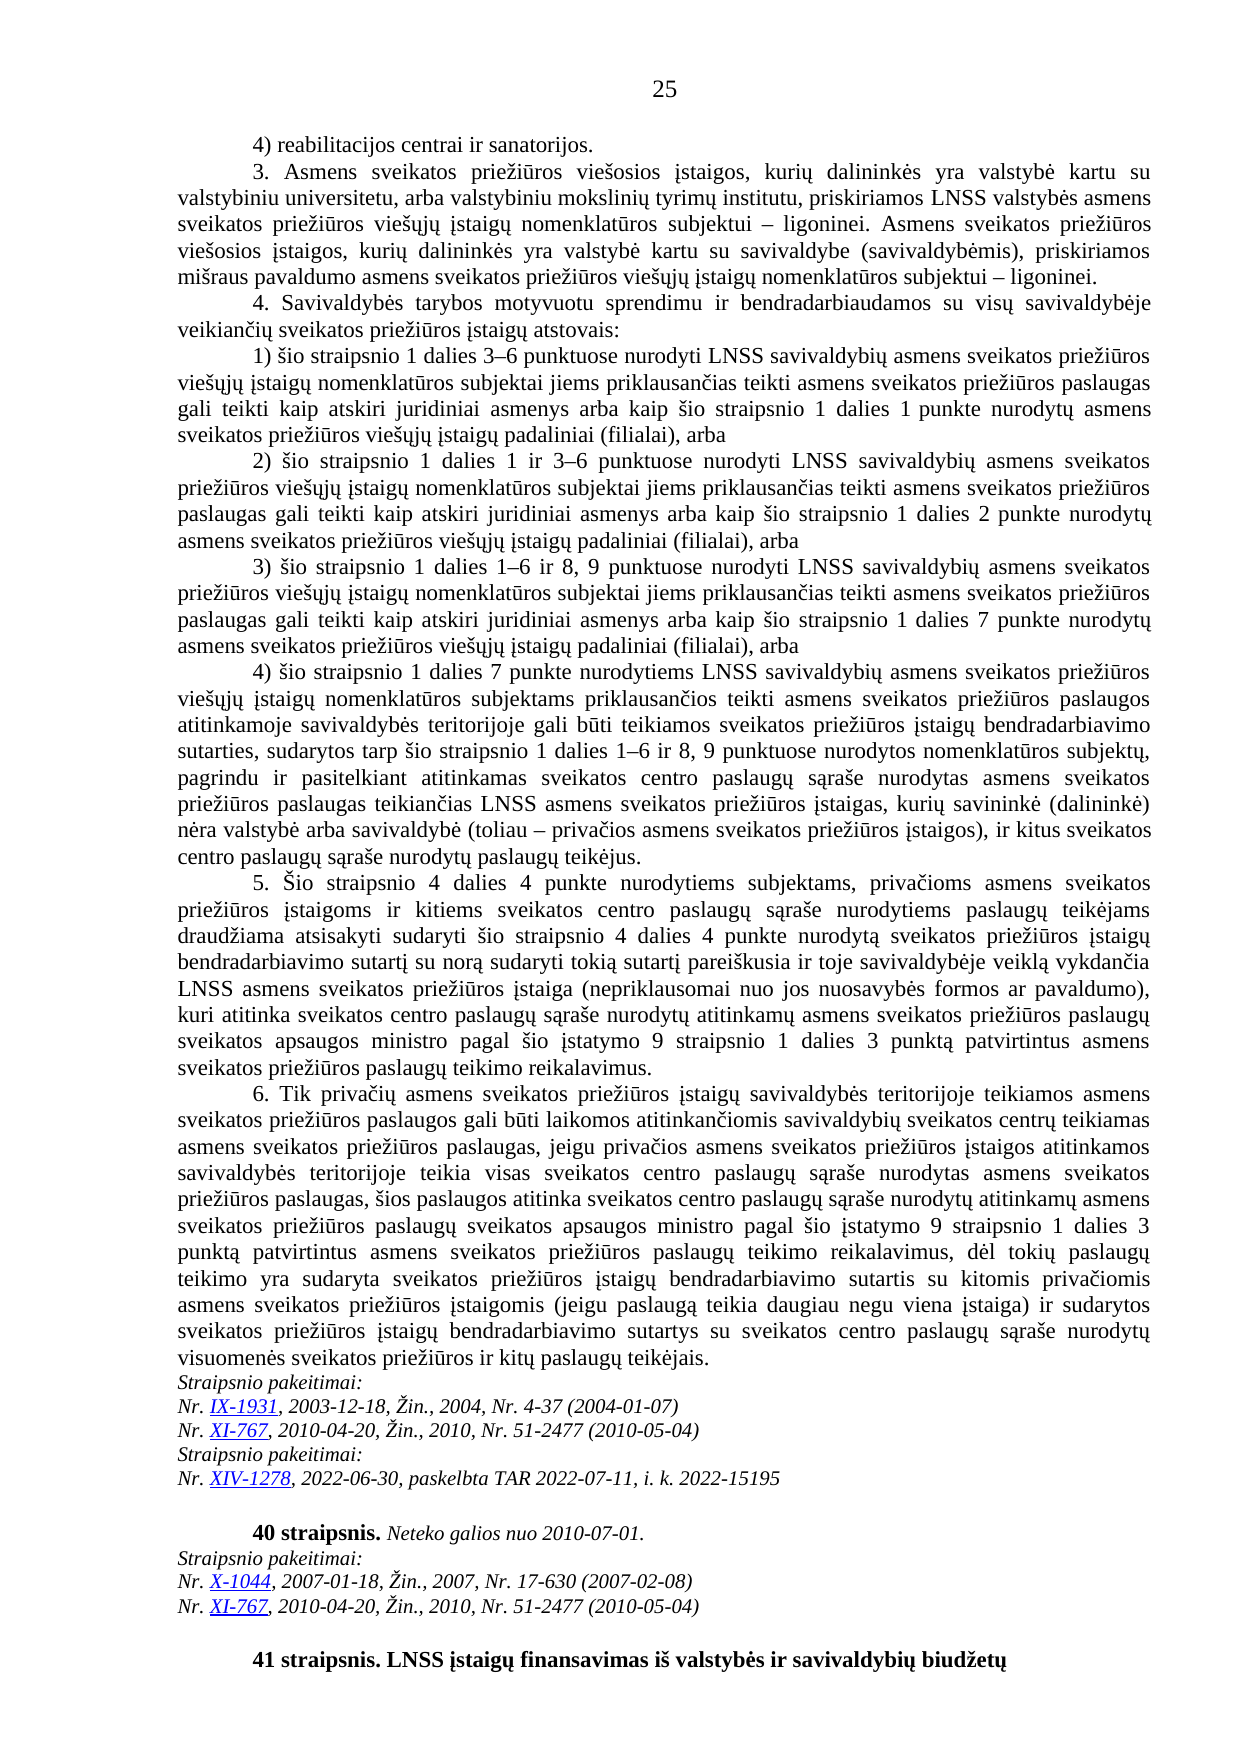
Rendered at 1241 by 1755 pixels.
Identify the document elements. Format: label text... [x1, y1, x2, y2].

text 3) šio straipsnio 1 dalies 1–6 ir 8, 9 punktuose nurodyti LNSS savivaldybių asmens sveikatos priežiūros viešųjų įstaigų nomenklatūros subjektai jiems priklausančias teikti asmens sveikatos priežiūros paslaugas gali teikti kaip atskiri juridiniai asmenys arba kaip šio straipsnio 1 dalies 7 punkte nurodytų asmens sveikatos priežiūros viešųjų įstaigų padaliniai (filialai), arba [177, 553, 1152, 658]
text 4. Savivaldybės tarybos motyvuotu sprendimu ir bendradarbiaudamos su visų savivaldybėje veikiančių sveikatos priežiūros įstaigų atstovais: [177, 289, 1152, 342]
text Nr. IX-1931, 2003-12-18, Žin., 2004, Nr. 4-37 (2004-01-07) [177, 1394, 1152, 1418]
text Nr. X-1044, 2007-01-18, Žin., 2007, Nr. 17-630 (2007-02-08) [177, 1569, 1152, 1593]
text 3. Asmens sveikatos priežiūros viešosios įstaigos, kurių dalininkės yra valstybė kartu su valstybiniu universitetu, arba valstybiniu mokslinių tyrimų institutu, priskiriamos LNSS valstybės asmens sveikatos priežiūros viešųjų įstaigų nomenklatūros subjektui – ligoninei. Asmens sveikatos priežiūros viešosios įstaigos, kurių dalininkės yra valstybė kartu su savivaldybe (savivaldybėmis), priskiriamos mišraus pavaldumo asmens sveikatos priežiūros viešųjų įstaigų nomenklatūros subjektui – ligoninei. [177, 158, 1152, 289]
text Nr. XIV-1278, 2022-06-30, paskelbta TAR 2022-07-11, i. k. 2022-15195 [177, 1466, 1152, 1490]
text Straipsnio pakeitimai: [177, 1370, 1152, 1394]
text Straipsnio pakeitimai: [177, 1545, 1152, 1569]
text Straipsnio pakeitimai: [177, 1442, 1152, 1466]
text 1) šio straipsnio 1 dalies 3–6 punktuose nurodyti LNSS savivaldybių asmens sveikatos priežiūros viešųjų įstaigų nomenklatūros subjektai jiems priklausančias teikti asmens sveikatos priežiūros paslaugas gali teikti kaip atskiri juridiniai asmenys arba kaip šio straipsnio 1 dalies 1 punkte nurodytų asmens sveikatos priežiūros viešųjų įstaigų padaliniai (filialai), arba [177, 342, 1152, 448]
text 41 straipsnis. LNSS įstaigų finansavimas iš valstybės ir savivaldybių biudžetų [177, 1646, 1152, 1673]
text 2) šio straipsnio 1 dalies 1 ir 3–6 punktuose nurodyti LNSS savivaldybių asmens sveikatos priežiūros viešųjų įstaigų nomenklatūros subjektai jiems priklausančias teikti asmens sveikatos priežiūros paslaugas gali teikti kaip atskiri juridiniai asmenys arba kaip šio straipsnio 1 dalies 2 punkte nurodytų asmens sveikatos priežiūros viešųjų įstaigų padaliniai (filialai), arba [177, 448, 1152, 553]
text Nr. XI-767, 2010-04-20, Žin., 2010, Nr. 51-2477 (2010-05-04) [177, 1593, 1152, 1618]
text 4) šio straipsnio 1 dalies 7 punkte nurodytiems LNSS savivaldybių asmens sveikatos priežiūros viešųjų įstaigų nomenklatūros subjektams priklausančios teikti asmens sveikatos priežiūros paslaugos atitinkamoje savivaldybės teritorijoje gali būti teikiamos sveikatos priežiūros įstaigų bendradarbiavimo sutarties, sudarytos tarp šio straipsnio 1 dalies 1–6 ir 8, 9 punktuose nurodytos nomenklatūros subjektų, pagrindu ir pasitelkiant atitinkamas sveikatos centro paslaugų sąraše nurodytas asmens sveikatos priežiūros paslaugas teikiančias LNSS asmens sveikatos priežiūros įstaigas, kurių savininkė (dalininkė) nėra valstybė arba savivaldybė (toliau – privačios asmens sveikatos priežiūros įstaigos), ir kitus sveikatos centro paslaugų sąraše nurodytų paslaugų teikėjus. [177, 658, 1152, 869]
text Nr. XI-767, 2010-04-20, Žin., 2010, Nr. 51-2477 (2010-05-04) [177, 1418, 1152, 1442]
text 4) reabilitacijos centrai ir sanatorijos. [177, 131, 1152, 158]
text 40 straipsnis. Neteko galios nuo 2010-07-01. [177, 1519, 1152, 1545]
text 5. Šio straipsnio 4 dalies 4 punkte nurodytiems subjektams, privačioms asmens sveikatos priežiūros įstaigoms ir kitiems sveikatos centro paslaugų sąraše nurodytiems paslaugų teikėjams draudžiama atsisakyti sudaryti šio straipsnio 4 dalies 4 punkte nurodytą sveikatos priežiūros įstaigų bendradarbiavimo sutartį su norą sudaryti tokią sutartį pareiškusia ir toje savivaldybėje veiklą vykdančia LNSS asmens sveikatos priežiūros įstaiga (nepriklausomai nuo jos nuosavybės formos ar pavaldumo), kuri atitinka sveikatos centro paslaugų sąraše nurodytų atitinkamų asmens sveikatos priežiūros paslaugų sveikatos apsaugos ministro pagal šio įstatymo 9 straipsnio 1 dalies 3 punktą patvirtintus asmens sveikatos priežiūros paslaugų teikimo reikalavimus. [177, 869, 1152, 1080]
text 6. Tik privačių asmens sveikatos priežiūros įstaigų savivaldybės teritorijoje teikiamos asmens sveikatos priežiūros paslaugos gali būti laikomos atitinkančiomis savivaldybių sveikatos centrų teikiamas asmens sveikatos priežiūros paslaugas, jeigu privačios asmens sveikatos priežiūros įstaigos atitinkamos savivaldybės teritorijoje teikia visas sveikatos centro paslaugų sąraše nurodytas asmens sveikatos priežiūros paslaugas, šios paslaugos atitinka sveikatos centro paslaugų sąraše nurodytų atitinkamų asmens sveikatos priežiūros paslaugų sveikatos apsaugos ministro pagal šio įstatymo 9 straipsnio 1 dalies 3 punktą patvirtintus asmens sveikatos priežiūros paslaugų teikimo reikalavimus, dėl tokių paslaugų teikimo yra sudaryta sveikatos priežiūros įstaigų bendradarbiavimo sutartis su kitomis privačiomis asmens sveikatos priežiūros įstaigomis (jeigu paslaugą teikia daugiau negu viena įstaiga) ir sudarytos sveikatos priežiūros įstaigų bendradarbiavimo sutartys su sveikatos centro paslaugų sąraše nurodytų visuomenės sveikatos priežiūros ir kitų paslaugų teikėjais. [177, 1080, 1152, 1370]
